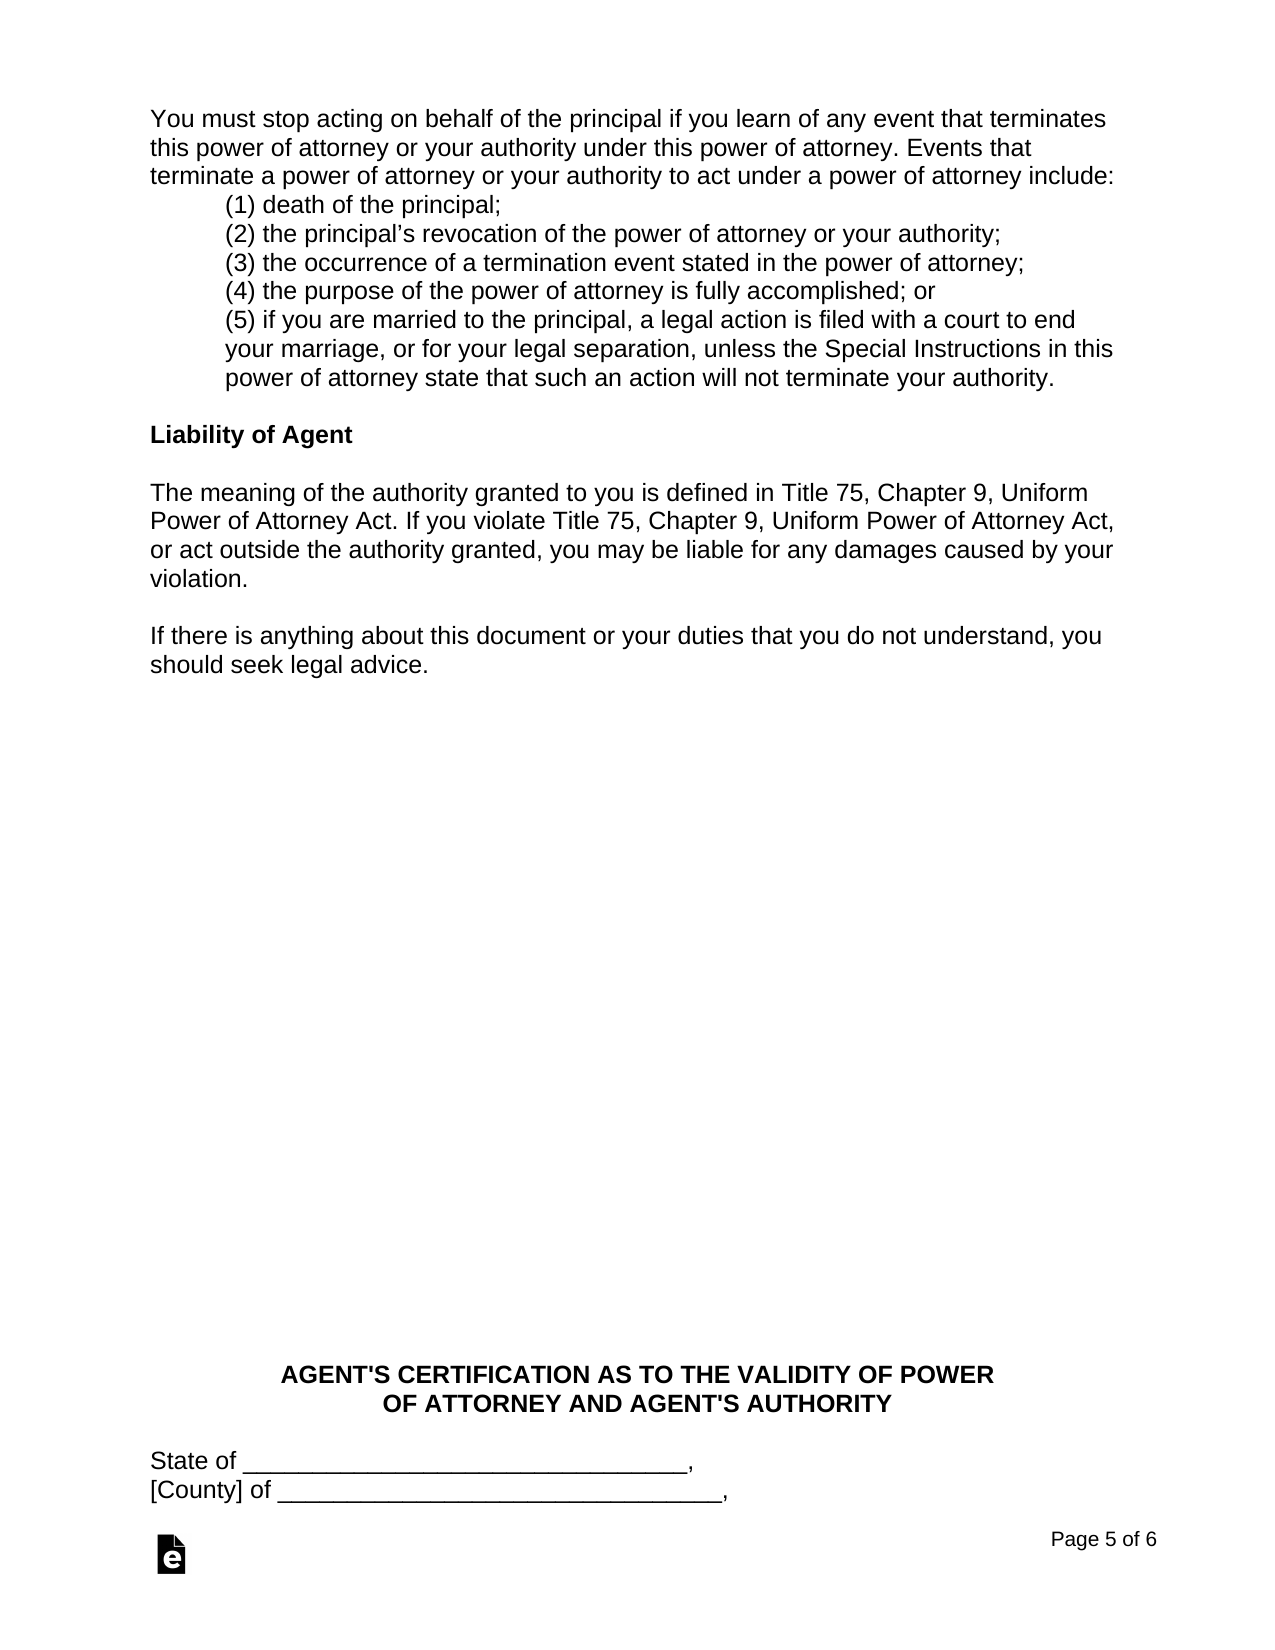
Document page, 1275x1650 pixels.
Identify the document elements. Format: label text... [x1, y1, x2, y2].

text (1) death of the principal; [150, 190, 1125, 219]
text (3) the occurrence of a termination event stated in the power of attorney; [150, 247, 1125, 276]
text The meaning of the authority granted to you is defined in Title 75, Chapter 9, Uniform Power of Attorney Act. If you violate Title 75, Chapter 9, Uniform Power of Attorney Act, or act outside the authority granted, you may be liable for any damages caused by your violation. [150, 477, 1125, 592]
text (2) the principal’s revocation of the power of attorney or your authority; [150, 219, 1125, 247]
text Liability of Agent [150, 420, 1125, 449]
text [County] of ________________________________, [150, 1475, 1125, 1504]
text State of ________________________________, [150, 1446, 1125, 1475]
text (5) if you are married to the principal, a legal action is filed with a court to end your marriage, or for your legal separation, unless the Special Instructions in this power of attorney state that such an action will not terminate your authority. [225, 305, 1125, 391]
text If there is anything about this document or your duties that you do not understand, you should seek legal advice. [150, 621, 1125, 679]
text You must stop acting on behalf of the principal if you learn of any event that terminates this power of attorney or your authority under this power of attorney. Events that terminate a power of attorney or your authority to act under a power of attorney include: [150, 104, 1125, 190]
text (4) the purpose of the power of attorney is fully accomplished; or [150, 276, 1125, 305]
text AGENT'S CERTIFICATION AS TO THE VALIDITY OF POWER [150, 1360, 1125, 1389]
text OF ATTORNEY AND AGENT'S AUTHORITY [150, 1389, 1125, 1417]
